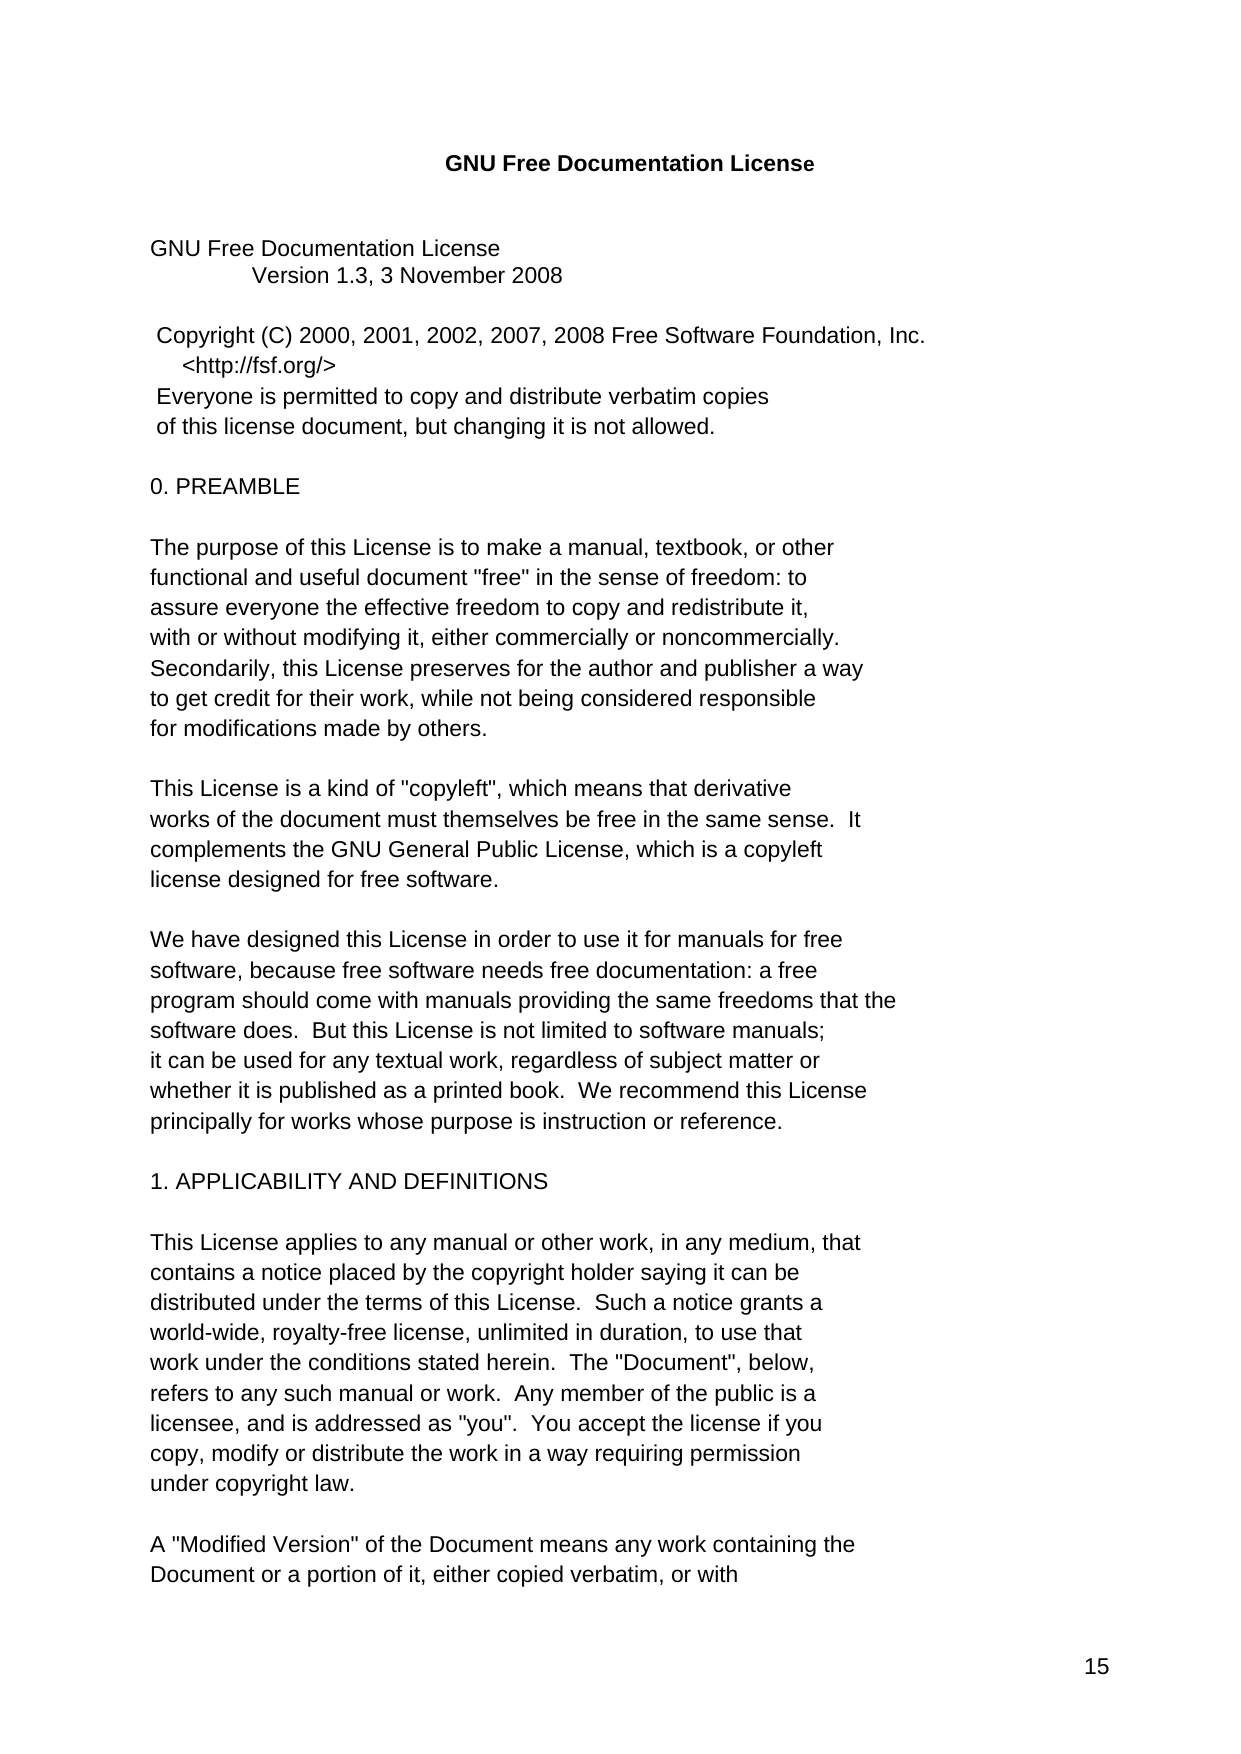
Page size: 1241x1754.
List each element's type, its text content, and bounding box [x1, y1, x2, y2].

text This License is a kind of "copyleft", which means that derivative [150, 775, 1109, 802]
text GNU Free Documentation License [150, 235, 1109, 262]
text of this license document, but changing it is not allowed. [150, 413, 1109, 439]
text with or without modifying it, either commercially or noncommercially. [150, 624, 1109, 651]
text program should come with manuals providing the same freedoms that the [150, 987, 1109, 1013]
text functional and useful document "free" in the sense of freedom: to [150, 564, 1109, 590]
text Secondarily, this License preserves for the author and publisher a way [150, 654, 1109, 681]
text Copyright (C) 2000, 2001, 2002, 2007, 2008 Free Software Foundation, Inc. [150, 322, 1109, 348]
text The purpose of this License is to make a manual, textbook, or other [150, 534, 1109, 560]
text principally for works whose purpose is instruction or reference. [150, 1108, 1109, 1134]
text We have designed this License in order to use it for manuals for free [150, 926, 1109, 953]
text Document or a portion of it, either copied verbatim, or with [150, 1561, 1109, 1587]
text refers to any such manual or work. Any member of the public is a [150, 1379, 1109, 1406]
text for modifications made by others. [150, 715, 1109, 741]
text to get credit for their work, while not being considered responsible [150, 685, 1109, 711]
text copy, modify or distribute the work in a way requiring permission [150, 1440, 1109, 1466]
text world-wide, royalty-free license, unlimited in duration, to use that [150, 1319, 1109, 1345]
text under copyright law. [150, 1470, 1109, 1496]
text work under the conditions stated herein. The "Document", below, [150, 1349, 1109, 1376]
text This License applies to any manual or other work, in any medium, that [150, 1228, 1109, 1255]
text Everyone is permitted to copy and distribute verbatim copies [150, 383, 1109, 409]
text contains a notice placed by the copyright holder saying it can be [150, 1259, 1109, 1285]
text software, because free software needs free documentation: a free [150, 957, 1109, 983]
text A "Modified Version" of the Document means any work containing the [150, 1531, 1109, 1557]
text assure everyone the effective freedom to copy and redistribute it, [150, 594, 1109, 620]
text license designed for free software. [150, 866, 1109, 892]
text complements the GNU General Public License, which is a copyleft [150, 836, 1109, 862]
text it can be used for any textual work, regardless of subject matter or [150, 1047, 1109, 1073]
text 0. PREAMBLE [150, 473, 1109, 499]
text licensee, and is addressed as "you". You accept the license if you [150, 1410, 1109, 1436]
text distributed under the terms of this License. Such a notice grants a [150, 1289, 1109, 1315]
text software does. But this License is not limited to software manuals; [150, 1017, 1109, 1043]
text works of the document must themselves be free in the same sense. It [150, 806, 1109, 832]
text GNU Free Documentation License [150, 150, 1109, 176]
text <http://fsf.org/> [150, 352, 1109, 379]
text whether it is published as a printed book. We recommend this License [150, 1077, 1109, 1104]
text Version 1.3, 3 November 2008 [150, 262, 1109, 288]
text 1. APPLICABILITY AND DEFINITIONS [150, 1168, 1109, 1194]
